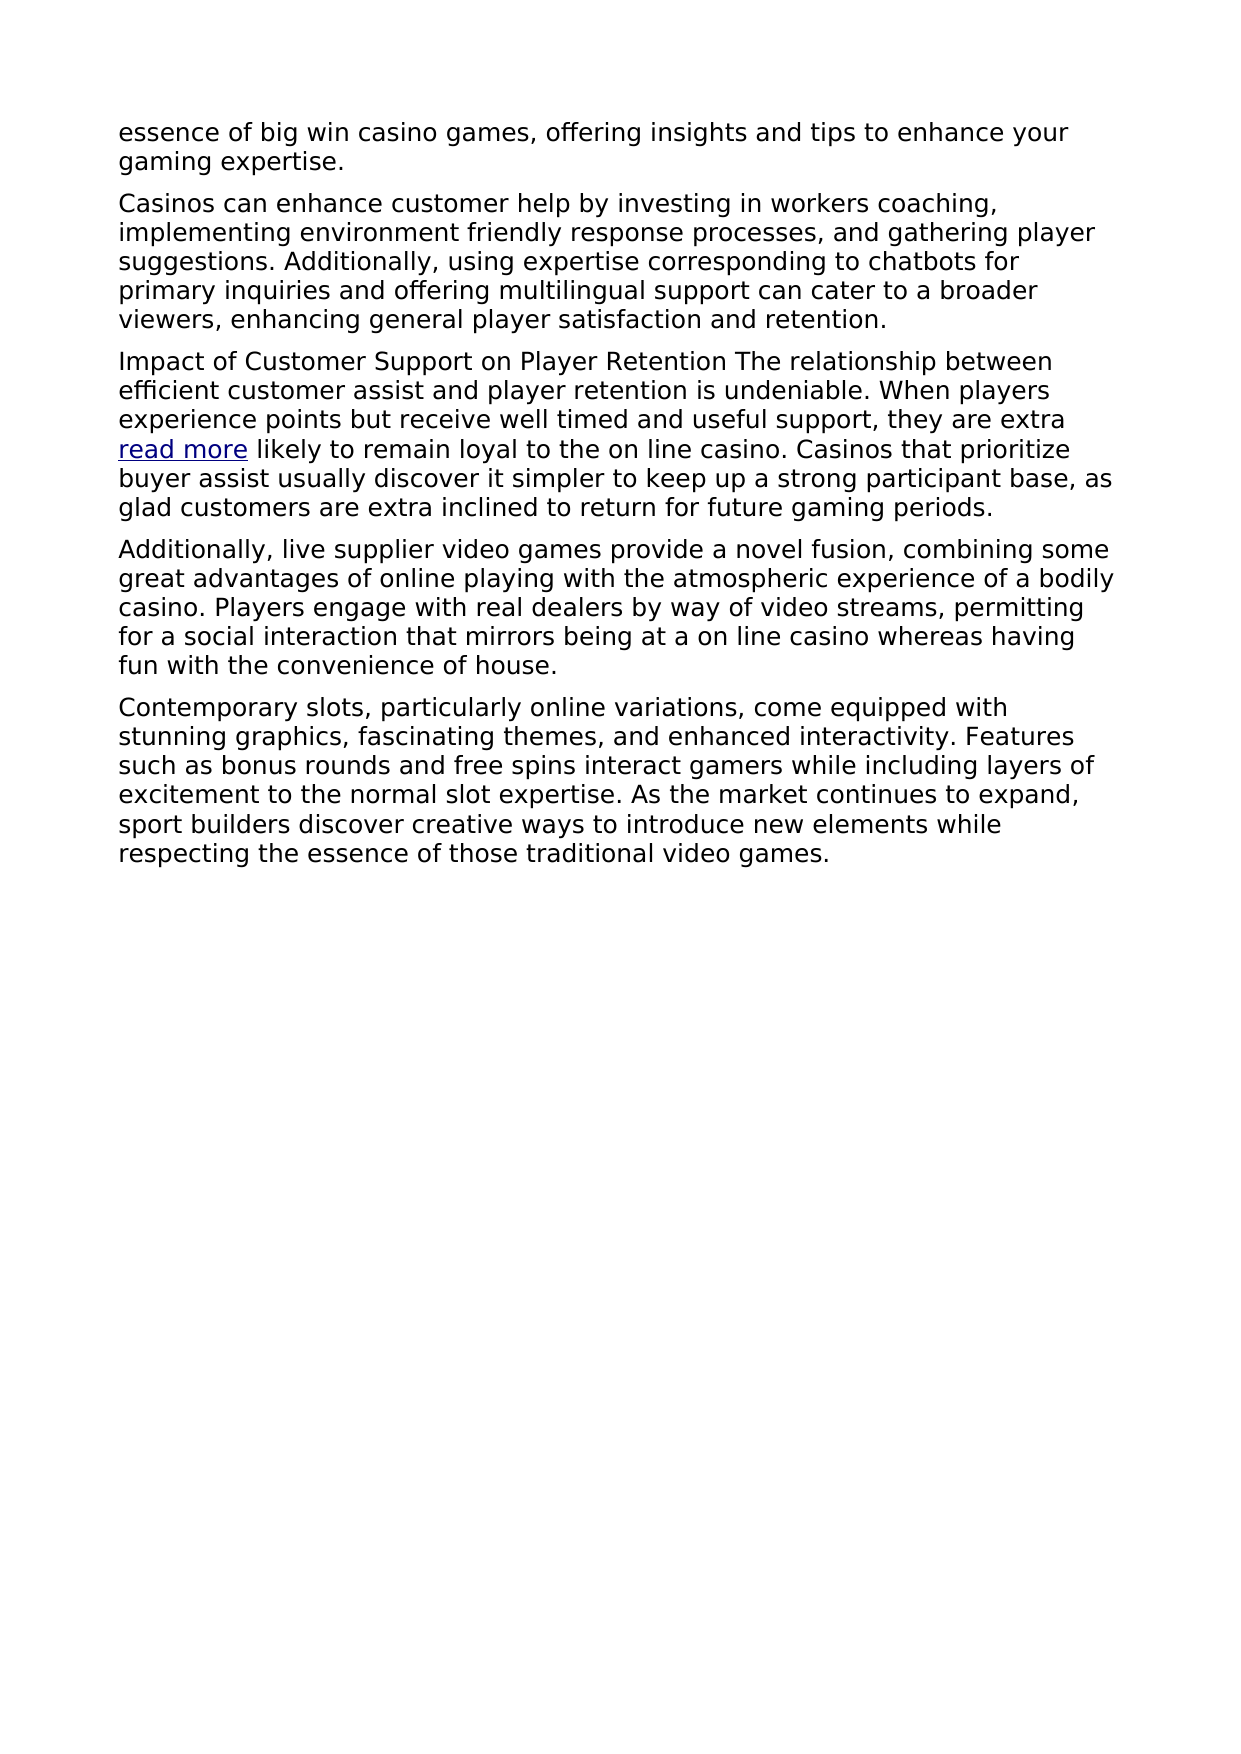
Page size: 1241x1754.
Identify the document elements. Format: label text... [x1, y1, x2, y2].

text Contemporary slots, particularly online variations, come equipped with stunning graphics, fascinating themes, and enhanced interactivity. Features such as bonus rounds and free spins interact gamers while including layers of excitement to the normal slot expertise. As the market continues to expand, sport builders discover creative ways to introduce new elements while respecting the essence of those traditional video games. [118, 693, 1122, 868]
text Additionally, live supplier video games provide a novel fusion, combining some great advantages of online playing with the atmospheric experience of a bodily casino. Players engage with real dealers by way of video streams, permitting for a social interaction that mirrors being at a on line casino whereas having fun with the convenience of house. [118, 535, 1122, 681]
text Casinos can enhance customer help by investing in workers coaching, implementing environment friendly response processes, and gathering player suggestions. Additionally, using expertise corresponding to chatbots for primary inquiries and offering multilingual support can cater to a broader viewers, enhancing general player satisfaction and retention. [118, 189, 1122, 335]
text Impact of Customer Support on Player Retention The relationship between efficient customer assist and player retention is undeniable. When players experience points but receive well timed and useful support, they are extra read more likely to remain loyal to the on line casino. Casinos that prioritize buyer assist usually discover it simpler to keep up a strong participant base, as glad customers are extra inclined to return for future gaming periods. [118, 347, 1122, 522]
text essence of big win casino games, offering insights and tips to enhance your gaming expertise. [118, 118, 1122, 176]
